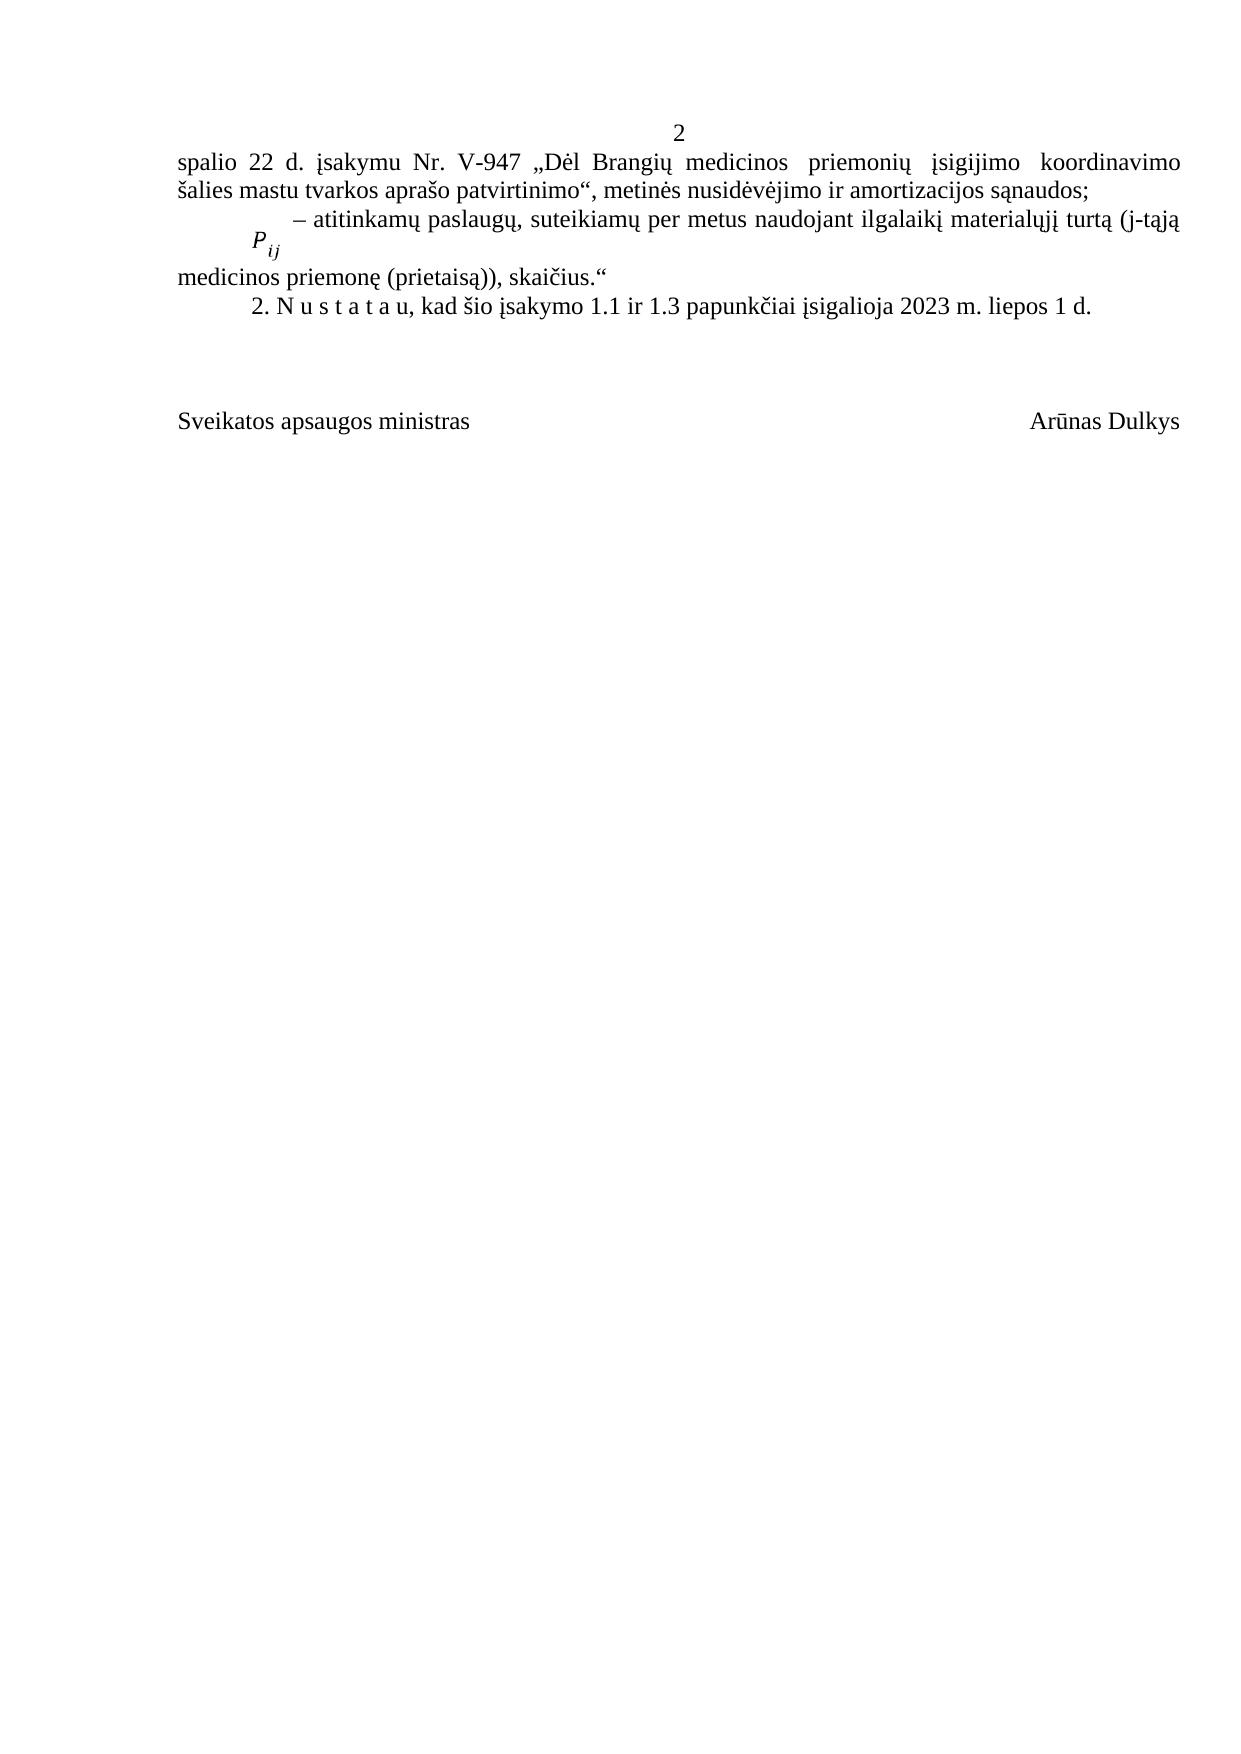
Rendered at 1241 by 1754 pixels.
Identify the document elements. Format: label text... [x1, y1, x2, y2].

text 2. N u s t a t a u, kad šio įsakymo 1.1 ir 1.3 papunkčiai įsigalioja 2023 m. liepos 1 d. [177, 291, 1181, 319]
text spalio 22 d. įsakymu Nr. V-947 „Dėl Brangių medicinos priemonių įsigijimo koordinavimo šalies mastu tvarkos aprašo patvirtinimo“, metinės nusidėvėjimo ir amortizacijos sąnaudos; [177, 147, 1181, 204]
text – atitinkamų paslaugų, suteikiamų per metus naudojant ilgalaikį materialųjį turtą (j-tąją medicinos priemonę (prietaisą)), skaičius.“ [177, 204, 1181, 291]
text Sveikatos apsaugos ministras Arūnas Dulkys [177, 406, 1181, 434]
